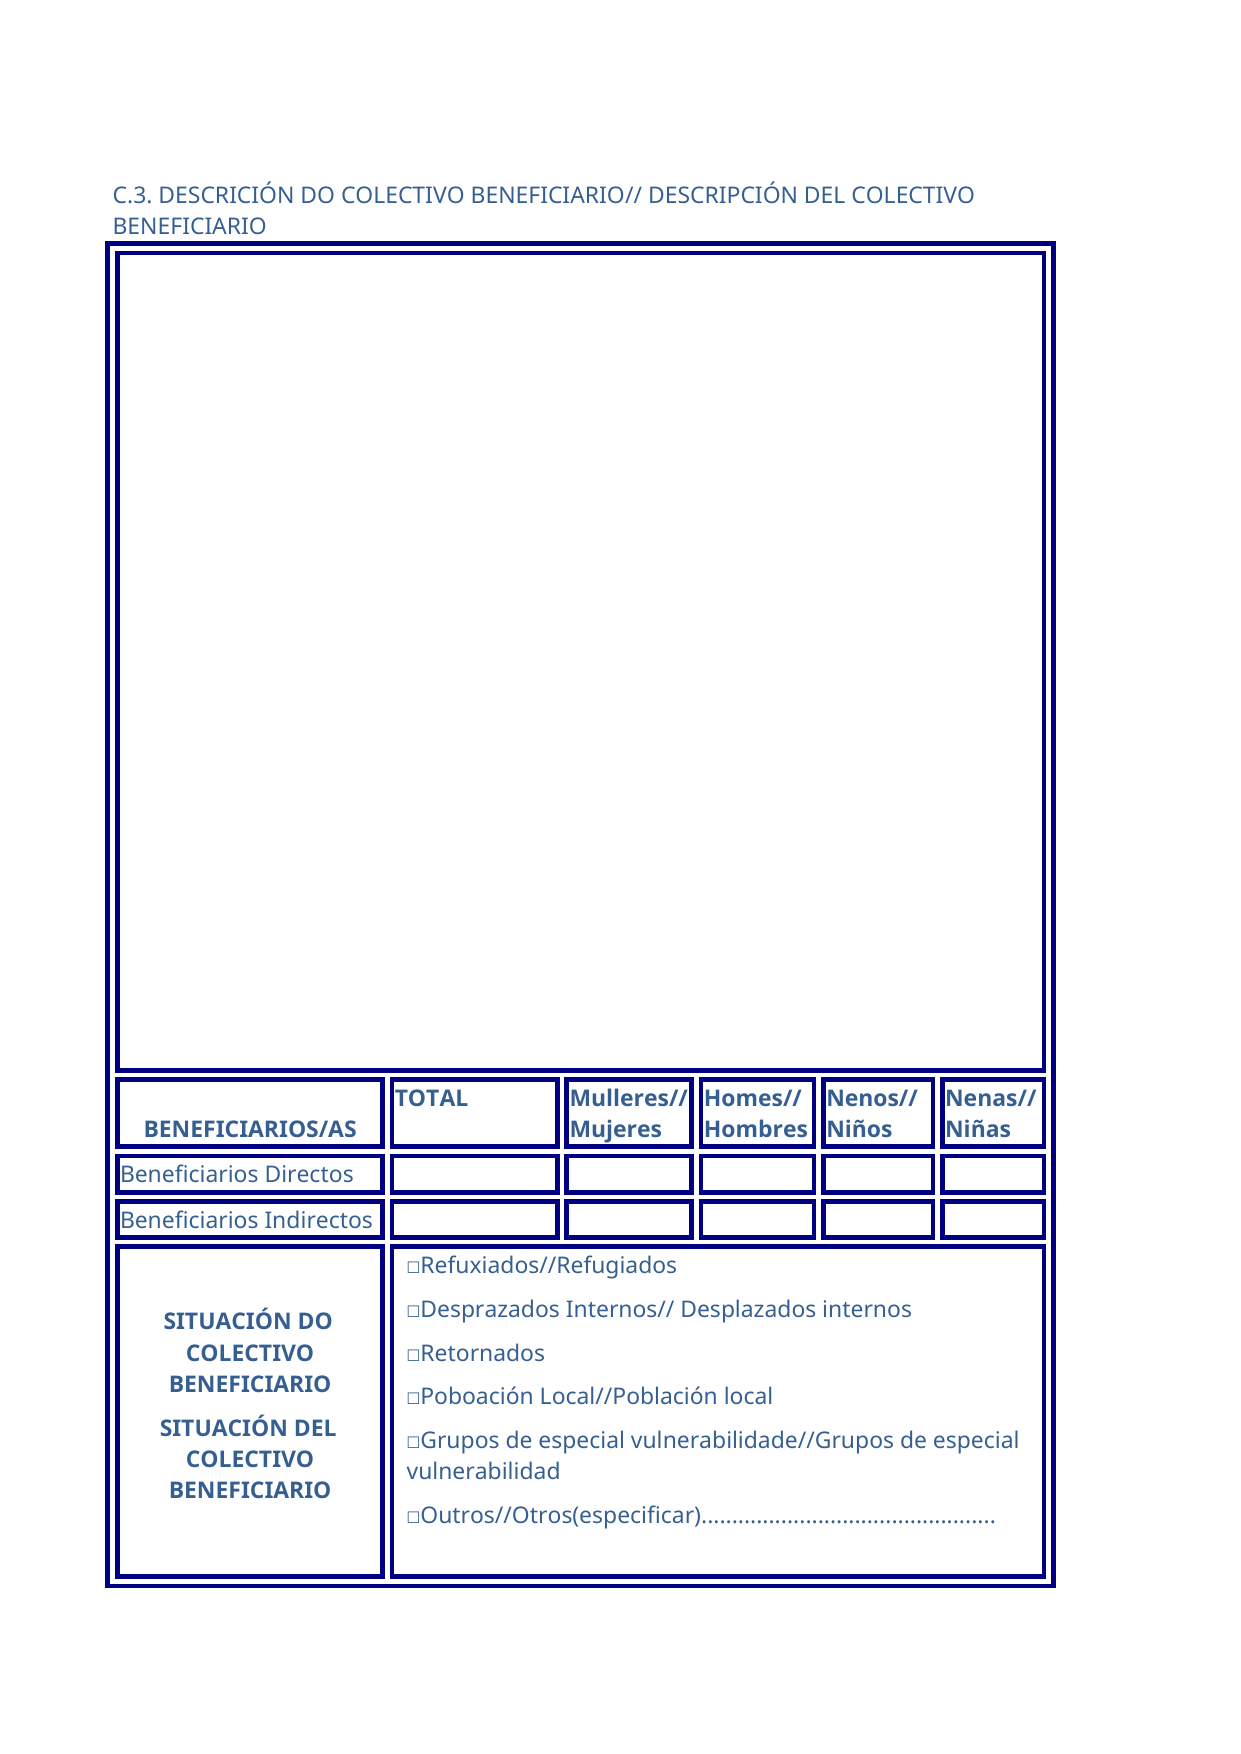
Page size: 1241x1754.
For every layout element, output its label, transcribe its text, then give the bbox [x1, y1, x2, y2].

table_cell [938, 1144, 1048, 1190]
table_cell [945, 1204, 1042, 1235]
table_cell [387, 1190, 562, 1235]
table_cell Nenos// Niños [819, 1073, 938, 1144]
table_cell SITUACIÓN DO COLECTIVO BENEFICIARIO SITUACIÓN DEL COLECTIVO BENEFICIARIO [113, 1235, 387, 1574]
table_cell Beneficiarios Indirectos [113, 1190, 387, 1235]
table_cell [569, 1158, 689, 1190]
table_cell [945, 1158, 1042, 1190]
table_cell BENEFICIARIOS/AS [113, 1068, 387, 1144]
table_cell Homes// Hombres [696, 1073, 819, 1144]
table_cell [696, 1190, 819, 1235]
table_header [120, 255, 1042, 1068]
table_cell ☐Refuxiados//Refugiados ☐Desprazados Internos// Desplazados internos ☐Retornados ☐Poboación Local//Población local ☐Grupos de especial vulnerabilidade//Grupos de especial vulnerabilidad ☐Outros//Otros(especificar)................................................ [387, 1235, 1048, 1574]
table_cell [394, 1204, 555, 1235]
table_cell [387, 1144, 562, 1190]
table_header [113, 246, 1048, 1068]
table_cell [703, 1158, 812, 1190]
table_cell [569, 1204, 689, 1235]
table_cell [819, 1144, 938, 1190]
table_cell Beneficiarios Directos [113, 1144, 387, 1190]
table_cell [394, 1158, 555, 1190]
table_cell TOTAL [387, 1073, 562, 1144]
table_cell [819, 1190, 938, 1235]
table_cell [562, 1190, 696, 1235]
table_cell Nenas// Niñas [938, 1068, 1048, 1144]
table_cell [696, 1144, 819, 1190]
table_cell [938, 1190, 1048, 1235]
table_cell [826, 1158, 931, 1190]
table_cell [703, 1204, 812, 1235]
table_cell [562, 1144, 696, 1190]
table_cell [826, 1204, 931, 1235]
table_cell Mulleres// Mujeres [562, 1073, 696, 1144]
subtitle C.3. DESCRICIÓN DO COLECTIVO BENEFICIARIO// DESCRIPCIÓN DEL COLECTIVO BENEFICIARIO [112, 179, 1048, 241]
